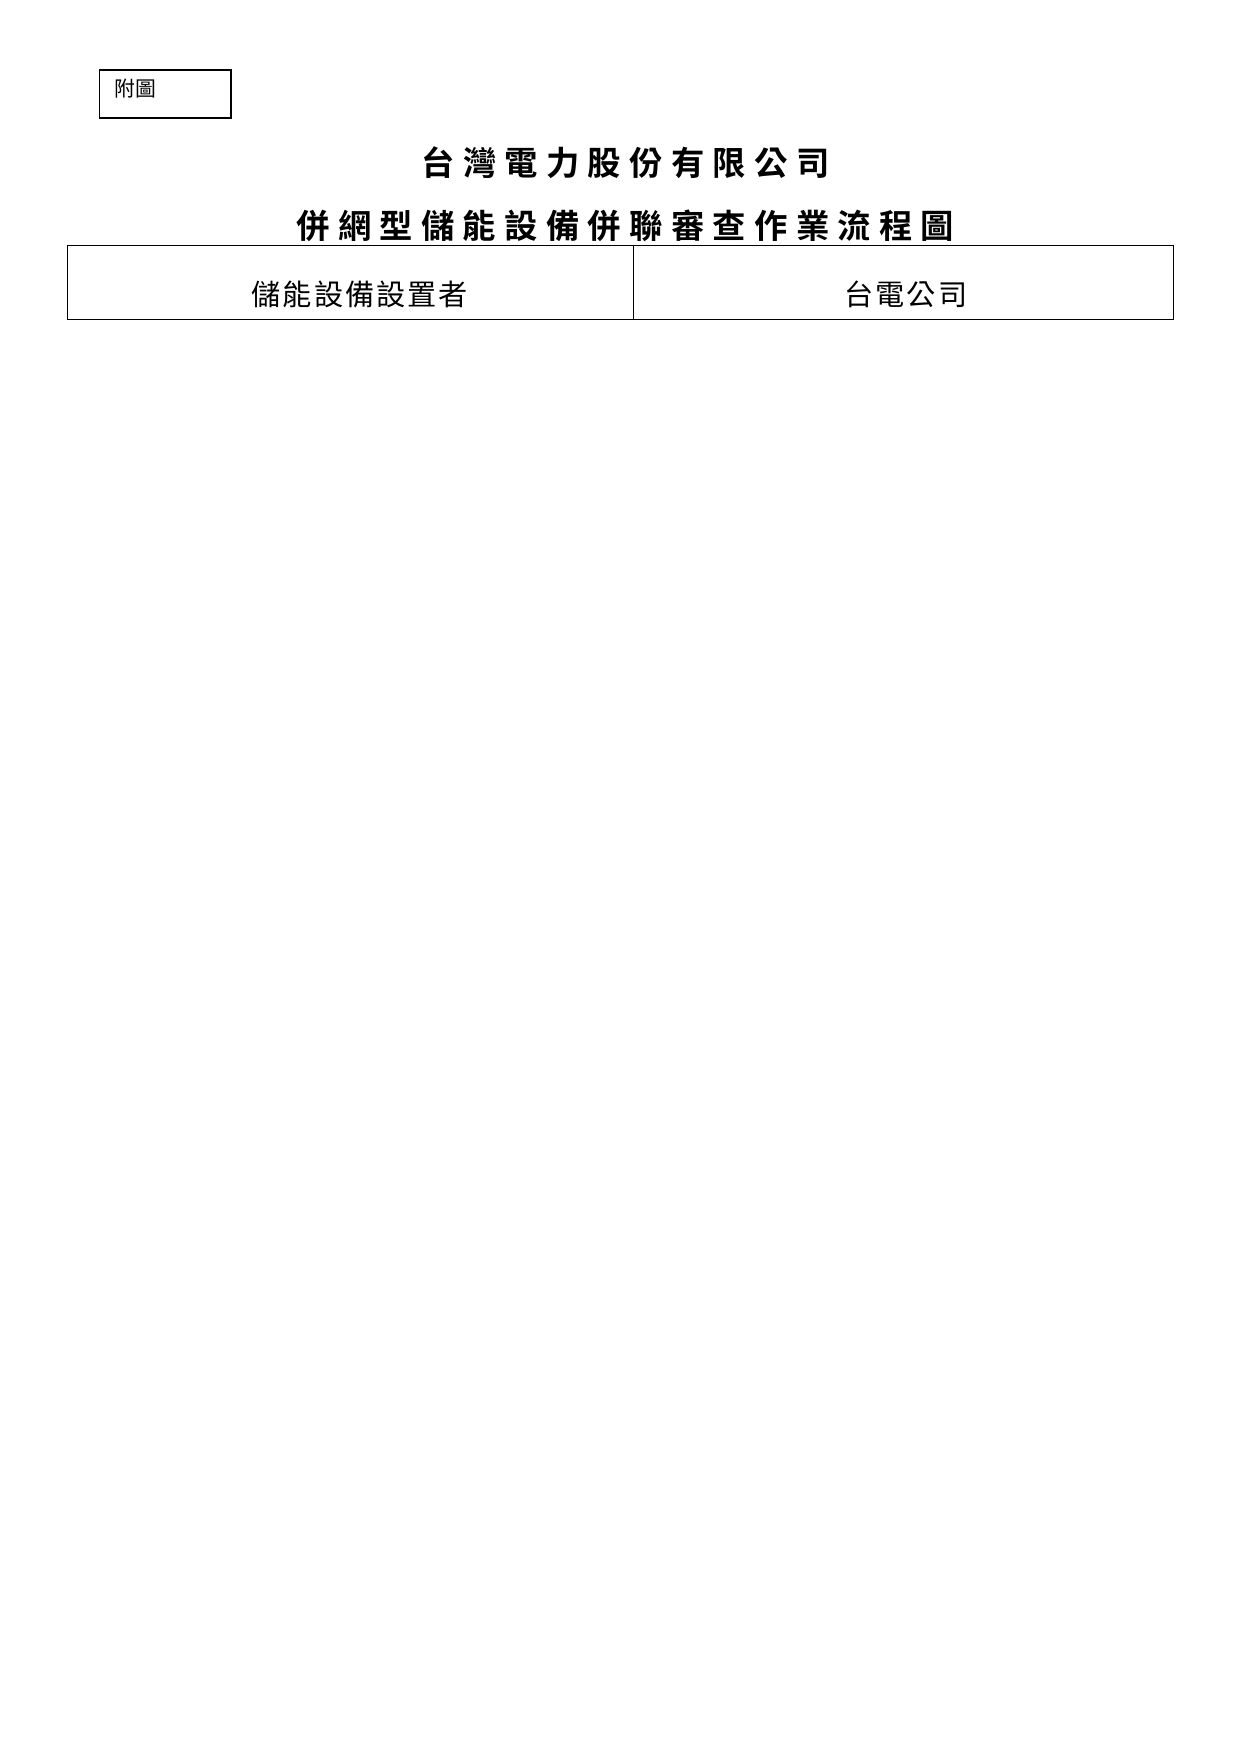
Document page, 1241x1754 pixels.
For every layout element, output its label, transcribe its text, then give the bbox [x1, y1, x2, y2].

text 台灣電力股份有限公司 [94, 119, 1151, 182]
table_header 儲能設備設置者 [68, 246, 633, 319]
table_header 台電公司 [634, 246, 1173, 319]
text 併網型儲能設備併聯審查作業流程圖 [94, 182, 1151, 244]
